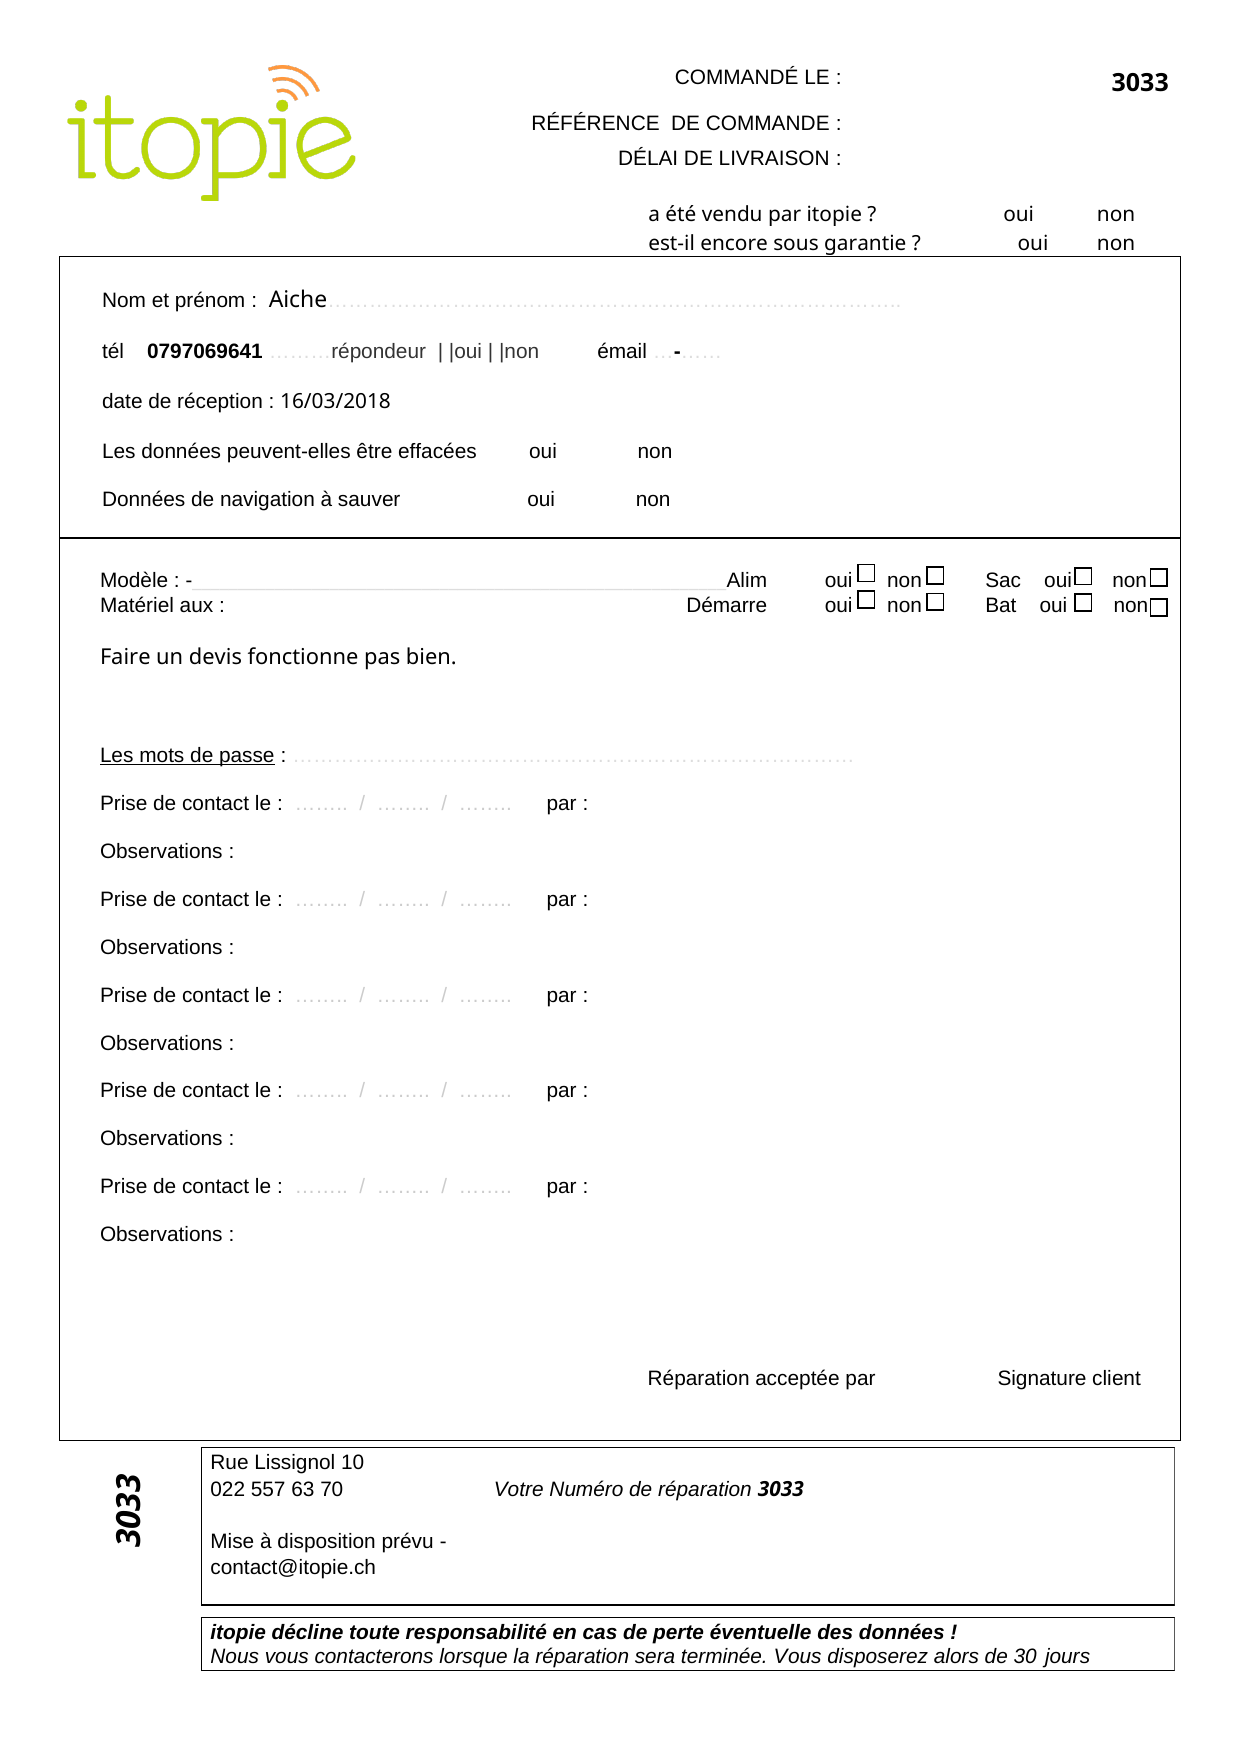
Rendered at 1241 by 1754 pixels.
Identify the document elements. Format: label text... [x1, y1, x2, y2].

text Données de navigation à sauver oui non [60, 484, 1180, 511]
text Observations : [60, 836, 1180, 863]
text Prise de contact le : …….. / …….. / …….. par : [60, 1171, 1180, 1198]
table_header 3033 [59, 1441, 195, 1677]
text Les données peuvent-elles être effacées oui non [60, 436, 1180, 463]
text a été vendu par itopie ? oui non [59, 199, 1181, 228]
text tél 0797069641 ………répondeur | |oui | |non émail …-…… [60, 335, 1180, 362]
table_header Rue Lissignol 10 022 557 63 70 Votre Numéro de réparation 3033 Mise à disposition prévu - contact@itopie.ch [195, 1441, 1180, 1611]
text Modèle : - Alim oui non Sac oui non [879, 562, 925, 590]
table_cell [847, 105, 1180, 140]
text est-il encore sous garantie ? oui non [59, 228, 1181, 256]
text Prise de contact le : …….. / …….. / …….. par : [60, 1075, 1180, 1102]
text date de réception : 16/03/2018 [60, 383, 1180, 415]
text Modèle : - Alim oui non Sac oui non [60, 562, 856, 590]
text Prise de contact le : …….. / …….. / …….. par : [60, 883, 1180, 911]
text Faire un devis fonctionne pas bien. [60, 638, 1180, 671]
table_header COMMANDÉ LE : [490, 59, 847, 104]
text Observations : [60, 931, 1180, 958]
picture [67, 65, 356, 201]
text Observations : [60, 1219, 1180, 1246]
text Les mots de passe : ……………………………………………………………………… [60, 740, 1180, 767]
text Réparation acceptée par Signature client [60, 1363, 1180, 1390]
table_cell [847, 140, 1180, 175]
text Observations : [60, 1027, 1180, 1054]
text Prise de contact le : …….. / …….. / …….. par : [60, 979, 1180, 1006]
text Nom et prénom : Aiche……………………………………………………………………….. [60, 280, 1180, 314]
table_cell DÉLAI DE LIVRAISON : [490, 140, 847, 175]
text Prise de contact le : …….. / …….. / …….. par : [60, 788, 1180, 815]
text Matériel aux : Démarre oui non Bat oui non [60, 590, 1180, 617]
table_cell itopie décline toute responsabilité en cas de perte éventuelle des données ! Nous vous contacterons lorsque la réparation sera terminée. Vous disposerez alors de 30 jours [195, 1611, 1180, 1677]
text Observations : [60, 1123, 1180, 1150]
text Modèle : - Alim oui non Sac oui non [948, 562, 1180, 590]
table_cell RÉFÉRENCE DE COMMANDE : [490, 105, 847, 140]
table_header 3033 [847, 59, 1180, 104]
